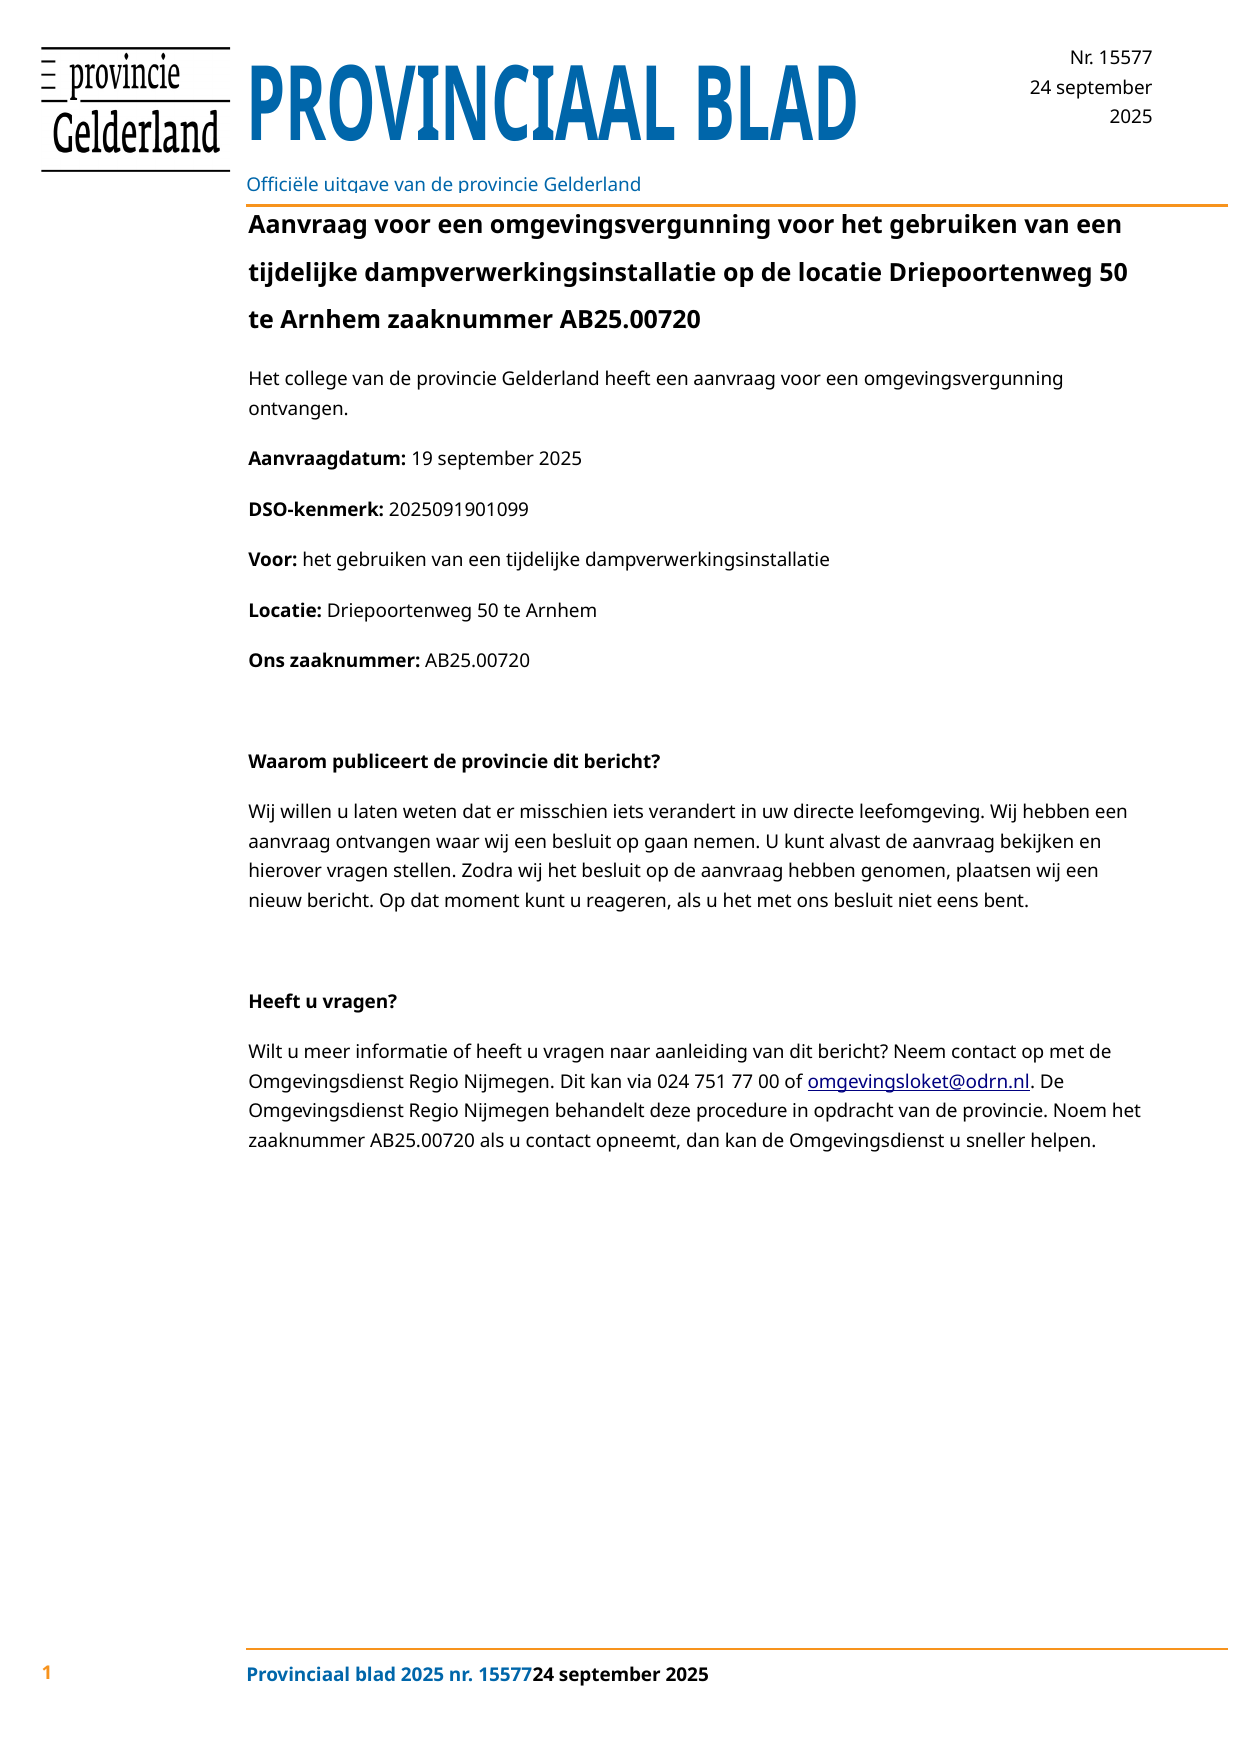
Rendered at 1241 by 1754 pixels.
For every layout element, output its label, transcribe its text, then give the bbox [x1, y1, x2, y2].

text Wilt u meer informatie of heeft u vragen naar aanleiding van dit bericht? Neem contact op met de Omgevingsdienst Regio Nijmegen. Dit kan via 024 751 77 00 of omgevingsloket@odrn.nl. De Omgevingsdienst Regio Nijmegen behandelt deze procedure in opdracht van de provincie. Noem het zaaknummer AB25.00720 als u contact opneemt, dan kan de Omgevingsdienst u sneller helpen. [248, 1038, 1152, 1153]
text Ons zaaknummer: AB25.00720 [248, 647, 1152, 673]
text DSO-kenmerk: 2025091901099 [248, 496, 1152, 522]
text Aanvraagdatum: 19 september 2025 [248, 446, 1152, 471]
picture [41, 47, 231, 172]
text Aanvraag voor een omgevingsvergunning voor het gebruiken van een tijdelijke dampverwerkingsinstallatie op de locatie Driepoortenweg 50 te Arnhem zaaknummer AB25.00720 [248, 207, 1152, 336]
text Het college van de provincie Gelderland heeft een aanvraag voor een omgevingsvergunning ontvangen. [248, 366, 1152, 421]
text Heeft u vragen? [248, 988, 1152, 1014]
text Voor: het gebruiken van een tijdelijke dampverwerkingsinstallatie [248, 546, 1152, 572]
text Waarom publiceert de provincie dit bericht? [248, 748, 1152, 774]
text Wij willen u laten weten dat er misschien iets verandert in uw directe leefomgeving. Wij hebben een aanvraag ontvangen waar wij een besluit op gaan nemen. U kunt alvast de aanvraag bekijken en hierover vragen stellen. Zodra wij het besluit op de aanvraag hebben genomen, plaatsen wij een nieuw bericht. Op dat moment kunt u reageren, als u het met ons besluit niet eens bent. [248, 798, 1152, 913]
text Locatie: Driepoortenweg 50 te Arnhem [248, 597, 1152, 622]
